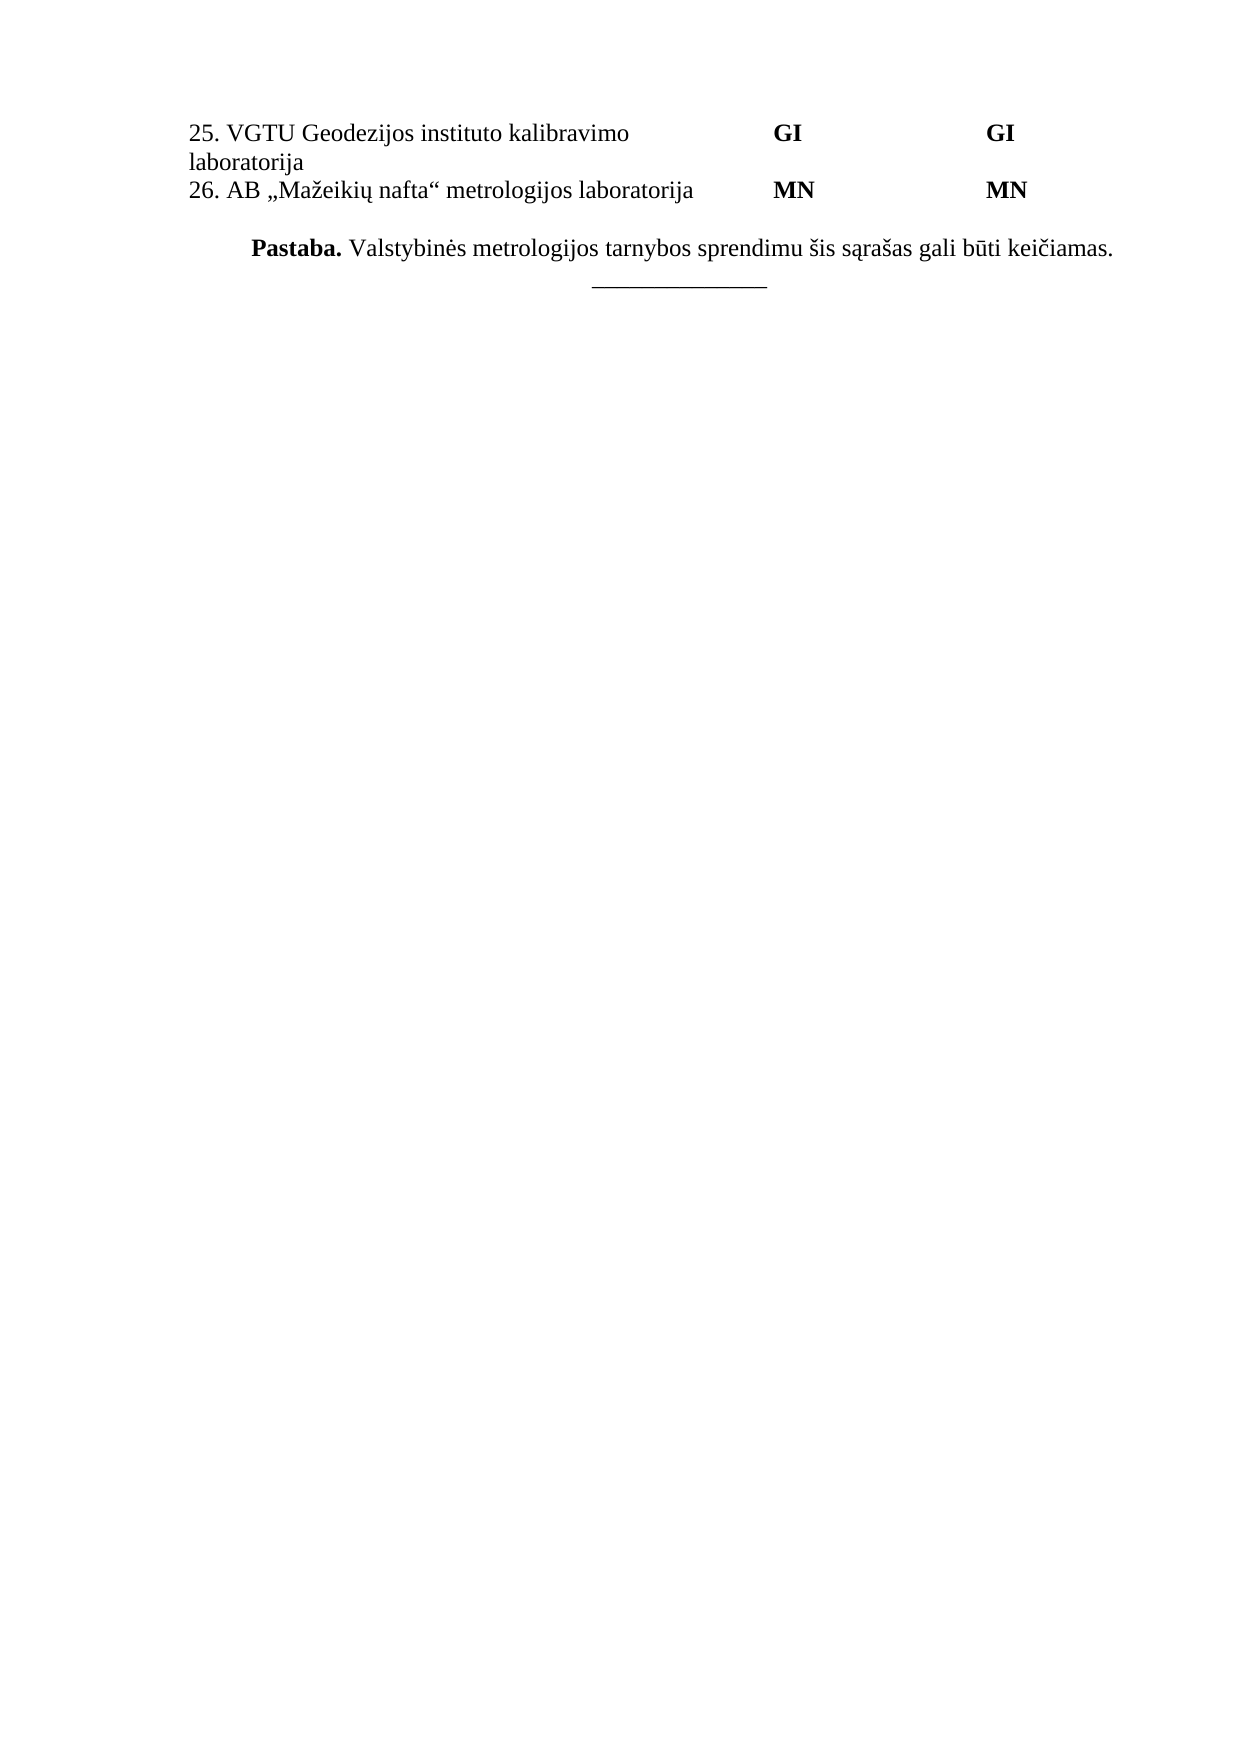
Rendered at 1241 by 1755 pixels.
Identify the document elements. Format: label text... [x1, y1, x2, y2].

table_cell MN [762, 176, 974, 204]
table_cell 25. VGTU Geodezijos instituto kalibravimo laboratorija [177, 118, 762, 176]
table_cell 26. AB „Mažeikių nafta“ metrologijos laboratorija [177, 176, 762, 204]
table_cell MN [975, 176, 1204, 204]
text Pastaba. Valstybinės metrologijos tarnybos sprendimu šis sąrašas gali būti keičiamas. [177, 233, 1181, 262]
text ______________ [177, 262, 1181, 291]
table_cell GI [762, 118, 974, 176]
table_cell GI [975, 118, 1204, 176]
